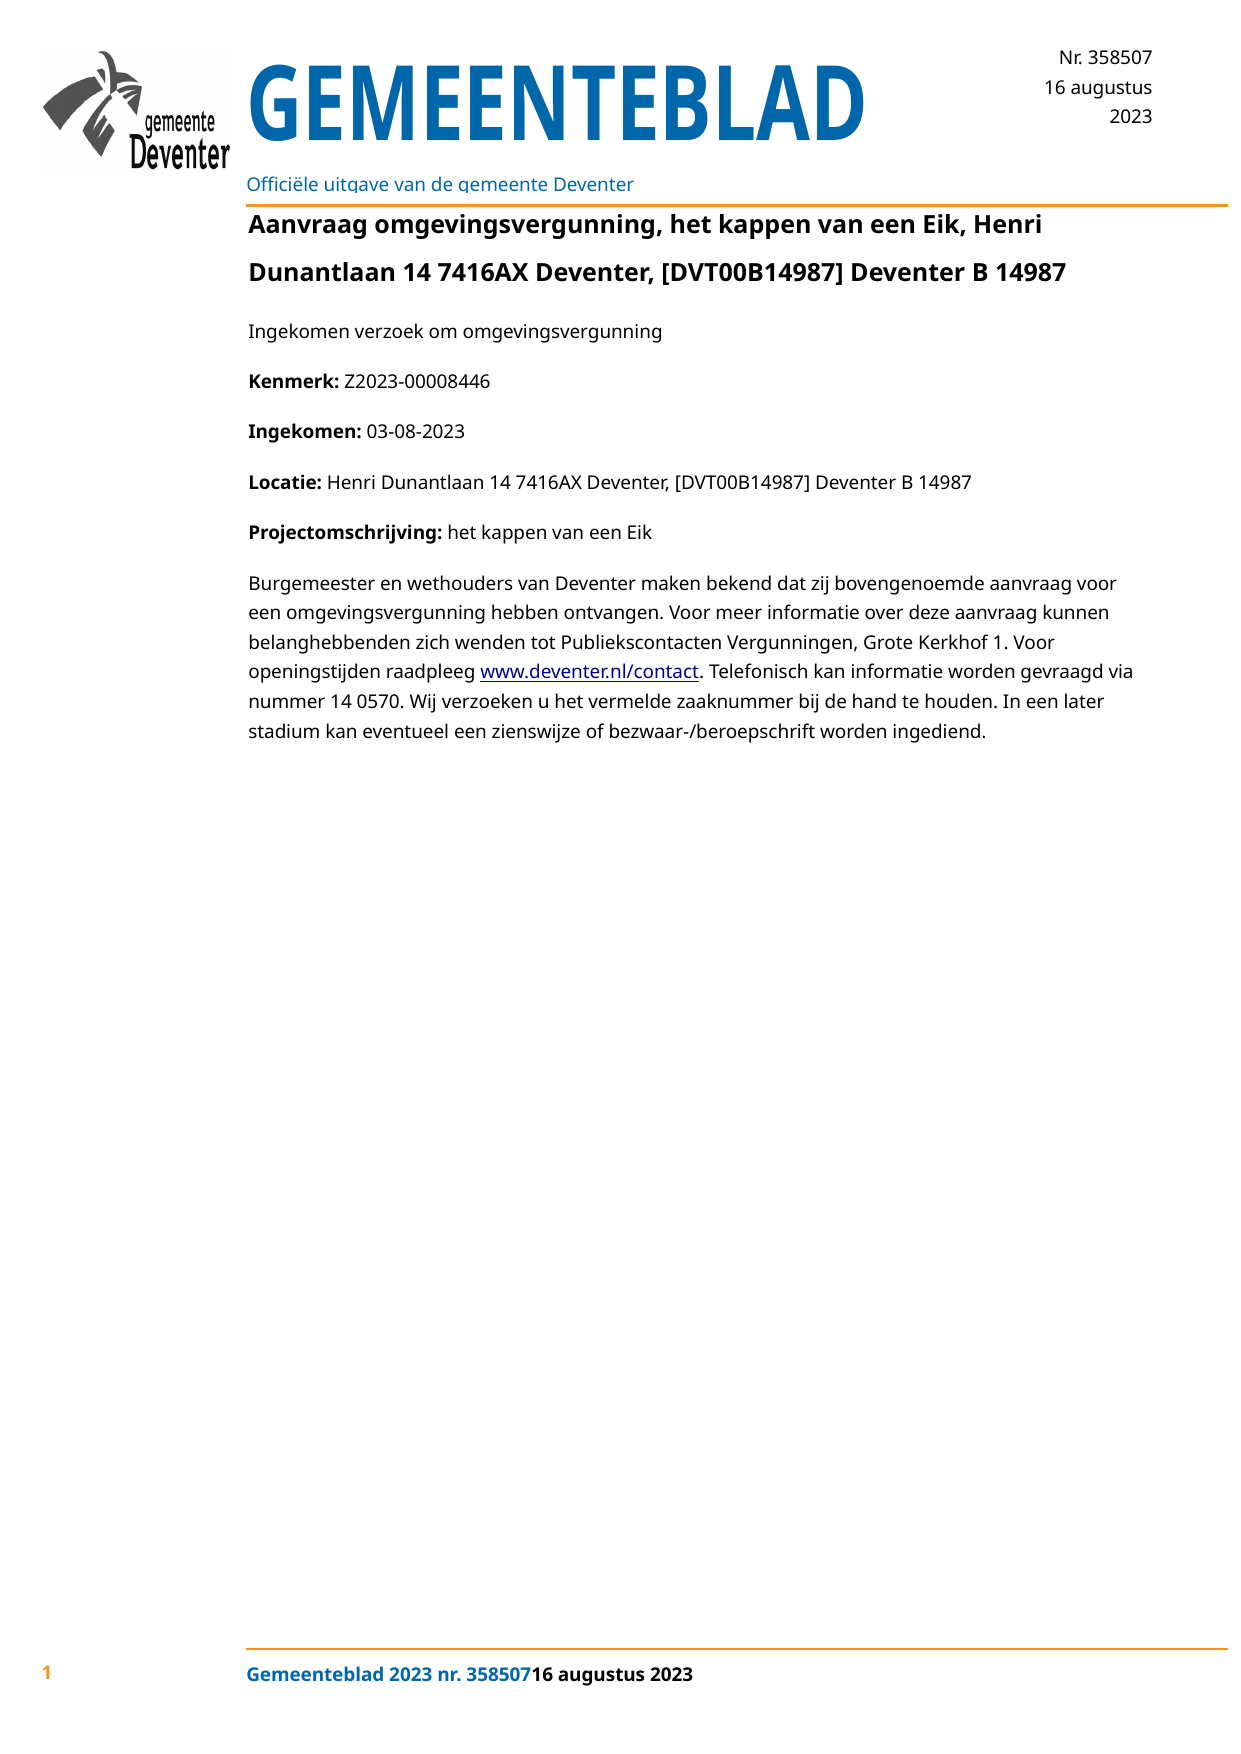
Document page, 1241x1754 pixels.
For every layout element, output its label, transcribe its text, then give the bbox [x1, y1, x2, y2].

text Ingekomen verzoek om omgevingsvergunning [248, 318, 1152, 344]
text Ingekomen: 03-08-2023 [248, 419, 1152, 444]
text Projectomschrijving: het kappen van een Eik [248, 519, 1152, 545]
text Aanvraag omgevingsvergunning, het kappen van een Eik, Henri Dunantlaan 14 7416AX Deventer, [DVT00B14987] Deventer B 14987 [248, 207, 1152, 288]
picture [41, 47, 231, 172]
text Burgemeester en wethouders van Deventer maken bekend dat zij bovengenoemde aanvraag voor een omgevingsvergunning hebben ontvangen. Voor meer informatie over deze aanvraag kunnen belanghebbenden zich wenden tot Publiekscontacten Vergunningen, Grote Kerkhof 1. Voor openingstijden raadpleeg www.deventer.nl/contact. Telefonisch kan informatie worden gevraagd via nummer 14 0570. Wij verzoeken u het vermelde zaaknummer bij de hand te houden. In een later stadium kan eventueel een zienswijze of bezwaar-/beroepschrift worden ingediend. [248, 570, 1152, 744]
text Kenmerk: Z2023-00008446 [248, 368, 1152, 394]
text Locatie: Henri Dunantlaan 14 7416AX Deventer, [DVT00B14987] Deventer B 14987 [248, 469, 1152, 495]
